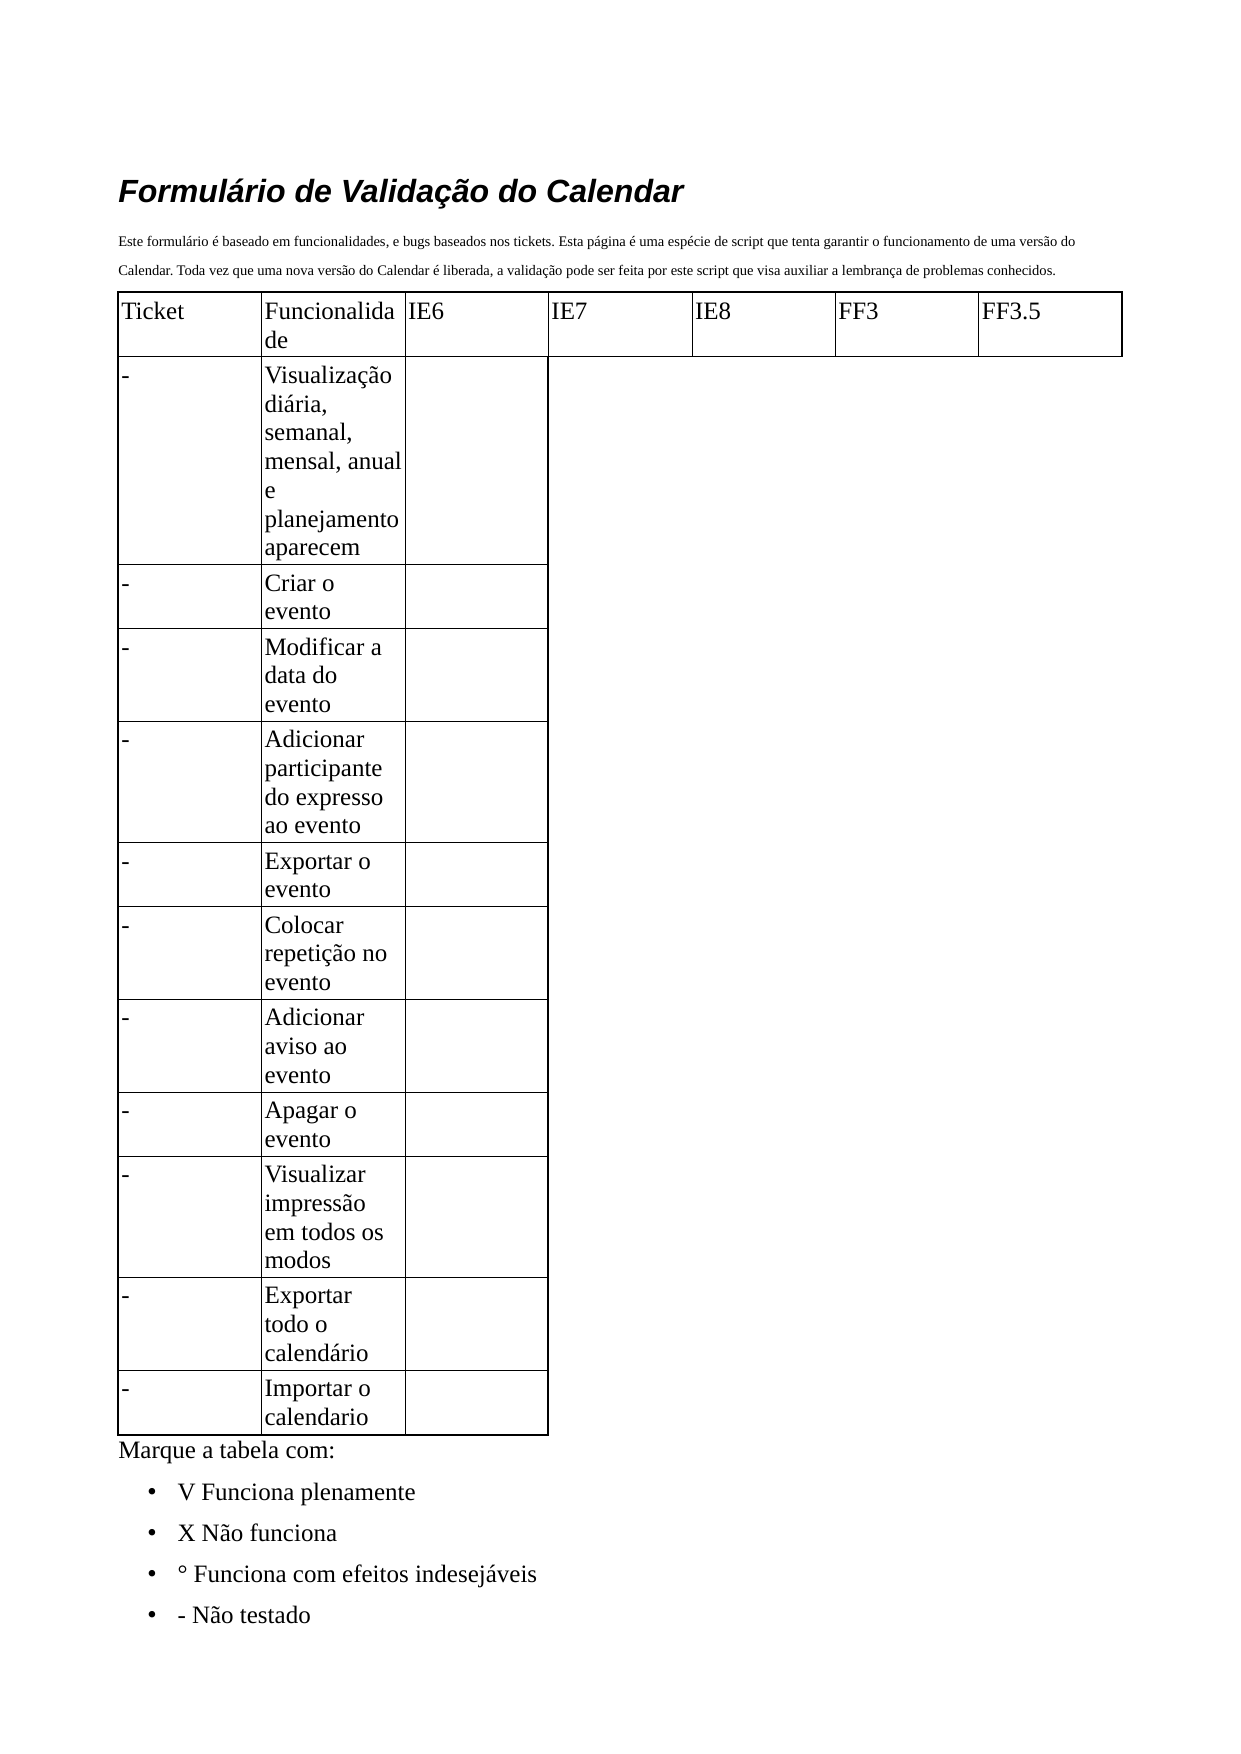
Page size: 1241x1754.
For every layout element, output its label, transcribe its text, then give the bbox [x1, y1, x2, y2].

table_cell Visualizar impressão em todos os modos [262, 1157, 405, 1277]
table_header IE8 [693, 293, 835, 356]
table_cell - [119, 565, 261, 628]
table_cell [406, 357, 547, 564]
text Marque a tabela com: [118, 1435, 1122, 1464]
table_header IE6 [406, 293, 548, 356]
table_cell Modificar a data do evento [262, 629, 405, 721]
table_header FF3 [836, 293, 978, 356]
table_cell - [119, 1000, 261, 1092]
table_cell - [119, 1278, 261, 1370]
table_cell Colocar repetição no evento [262, 907, 405, 999]
table_cell - [119, 843, 261, 906]
table_cell [406, 722, 547, 842]
table_cell [406, 629, 547, 721]
table_cell - [119, 722, 261, 842]
table_cell Exportar todo o calendário [262, 1278, 405, 1370]
table_cell [406, 1093, 547, 1156]
table_header Ticket [119, 293, 261, 356]
list X Não funciona [148, 1518, 1122, 1547]
table_cell [406, 565, 547, 628]
table_cell - [119, 629, 261, 721]
table_cell [406, 907, 547, 999]
table_header IE7 [549, 293, 692, 356]
table_cell [406, 1157, 547, 1277]
table_cell [406, 1371, 547, 1434]
table_cell - [119, 357, 261, 564]
table_cell Visualização diária, semanal, mensal, anual e planejamento aparecem [262, 357, 405, 564]
table_cell - [119, 1093, 261, 1156]
text Este formulário é baseado em funcionalidades, e bugs baseados nos tickets. Esta página é uma espécie de script que tenta garantir o funcionamento de uma versão do Calendar. Toda vez que uma nova versão do Calendar é liberada, a validação pode ser feita por este script que visa auxiliar a lembrança de problemas conhecidos. [118, 221, 1122, 279]
list - Não testado [148, 1600, 1122, 1629]
table_cell - [119, 1157, 261, 1277]
subtitle Formulário de Validação do Calendar [118, 172, 1122, 209]
table_cell - [119, 1371, 261, 1434]
table_header FF3.5 [979, 293, 1121, 356]
table_cell - [119, 907, 261, 999]
list ° Funciona com efeitos indesejáveis [148, 1559, 1122, 1588]
list V Funciona plenamente [148, 1477, 1122, 1505]
table_cell Exportar o evento [262, 843, 405, 906]
table_cell Importar o calendario [262, 1371, 405, 1434]
table_cell [406, 1278, 547, 1370]
table_cell Adicionar aviso ao evento [262, 1000, 405, 1092]
table_header Funcionalidade [262, 293, 405, 356]
table_cell [406, 843, 547, 906]
table_cell Adicionar participante do expresso ao evento [262, 722, 405, 842]
table_cell [406, 1000, 547, 1092]
table_cell Apagar o evento [262, 1093, 405, 1156]
table_cell Criar o evento [262, 565, 405, 628]
